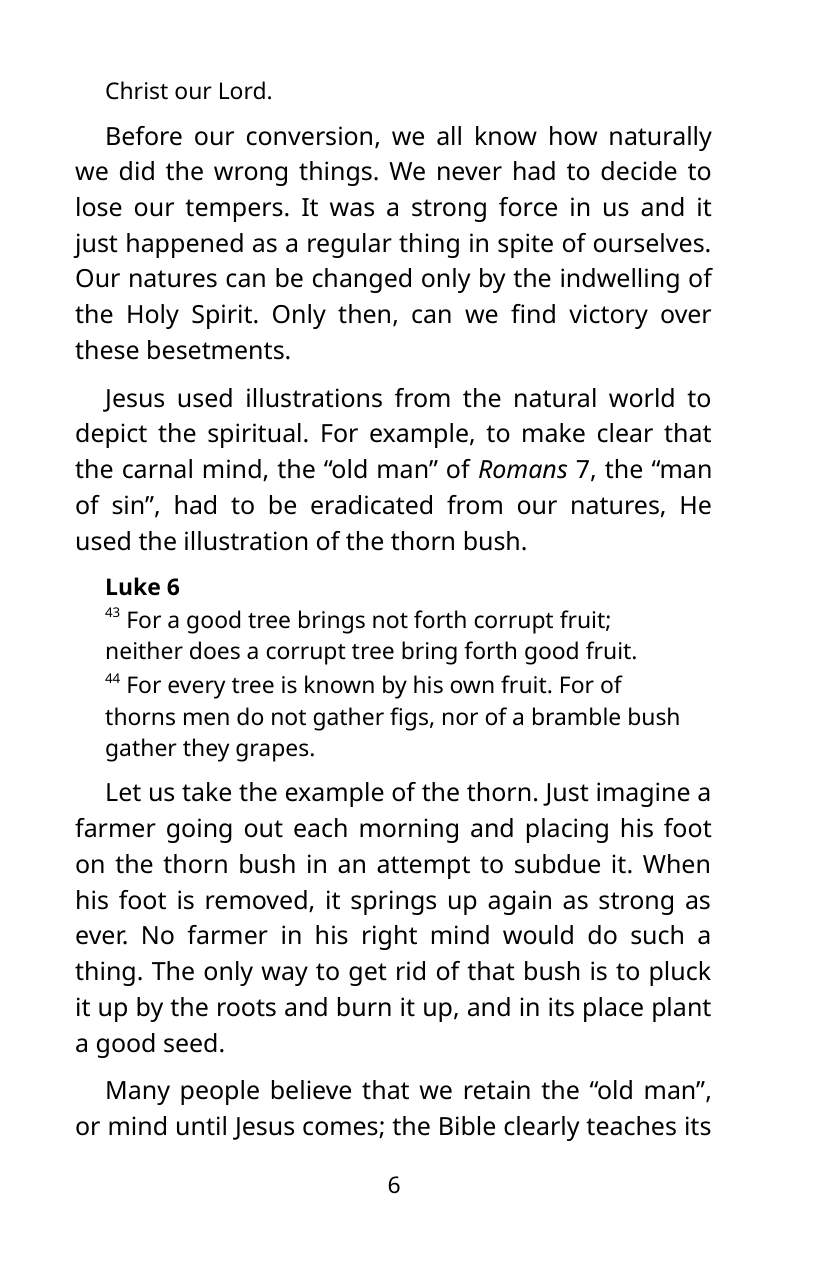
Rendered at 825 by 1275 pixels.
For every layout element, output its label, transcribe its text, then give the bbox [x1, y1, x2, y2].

text Let us take the example of the thorn. Just imagine a farmer going out each morning and placing his foot on the thorn bush in an attempt to subdue it. When his foot is removed, it springs up again as strong as ever. No farmer in his right mind would do such a thing. The only way to get rid of that bush is to pluck it up by the roots and burn it up, and in its place plant a good seed. [75, 775, 712, 1059]
text Luke 6 [105, 571, 712, 602]
text 44 For every tree is known by his own fruit. For of thorns men do not gather figs, nor of a bramble bush gather they grapes. [105, 669, 682, 763]
text Christ our Lord. [105, 75, 682, 106]
text 43 For a good tree brings not forth corrupt fruit; neither does a corrupt tree bring forth good fruit. [105, 604, 682, 666]
text Many people believe that we retain the “old man”, or mind until Jesus comes; the Bible clearly teaches its [75, 1073, 712, 1143]
text Jesus used illustrations from the natural world to depict the spiritual. For example, to make clear that the carnal mind, the “old man” of Romans 7, the “man of sin”, had to be eradicated from our natures, He used the illustration of the thorn bush. [75, 380, 712, 557]
text Before our conversion, we all know how naturally we did the wrong things. We never had to decide to lose our tempers. It was a strong force in us and it just happened as a regular thing in spite of ourselves. Our natures can be changed only by the indwelling of the Holy Spirit. Only then, can we find victory over these besetments. [75, 118, 712, 367]
